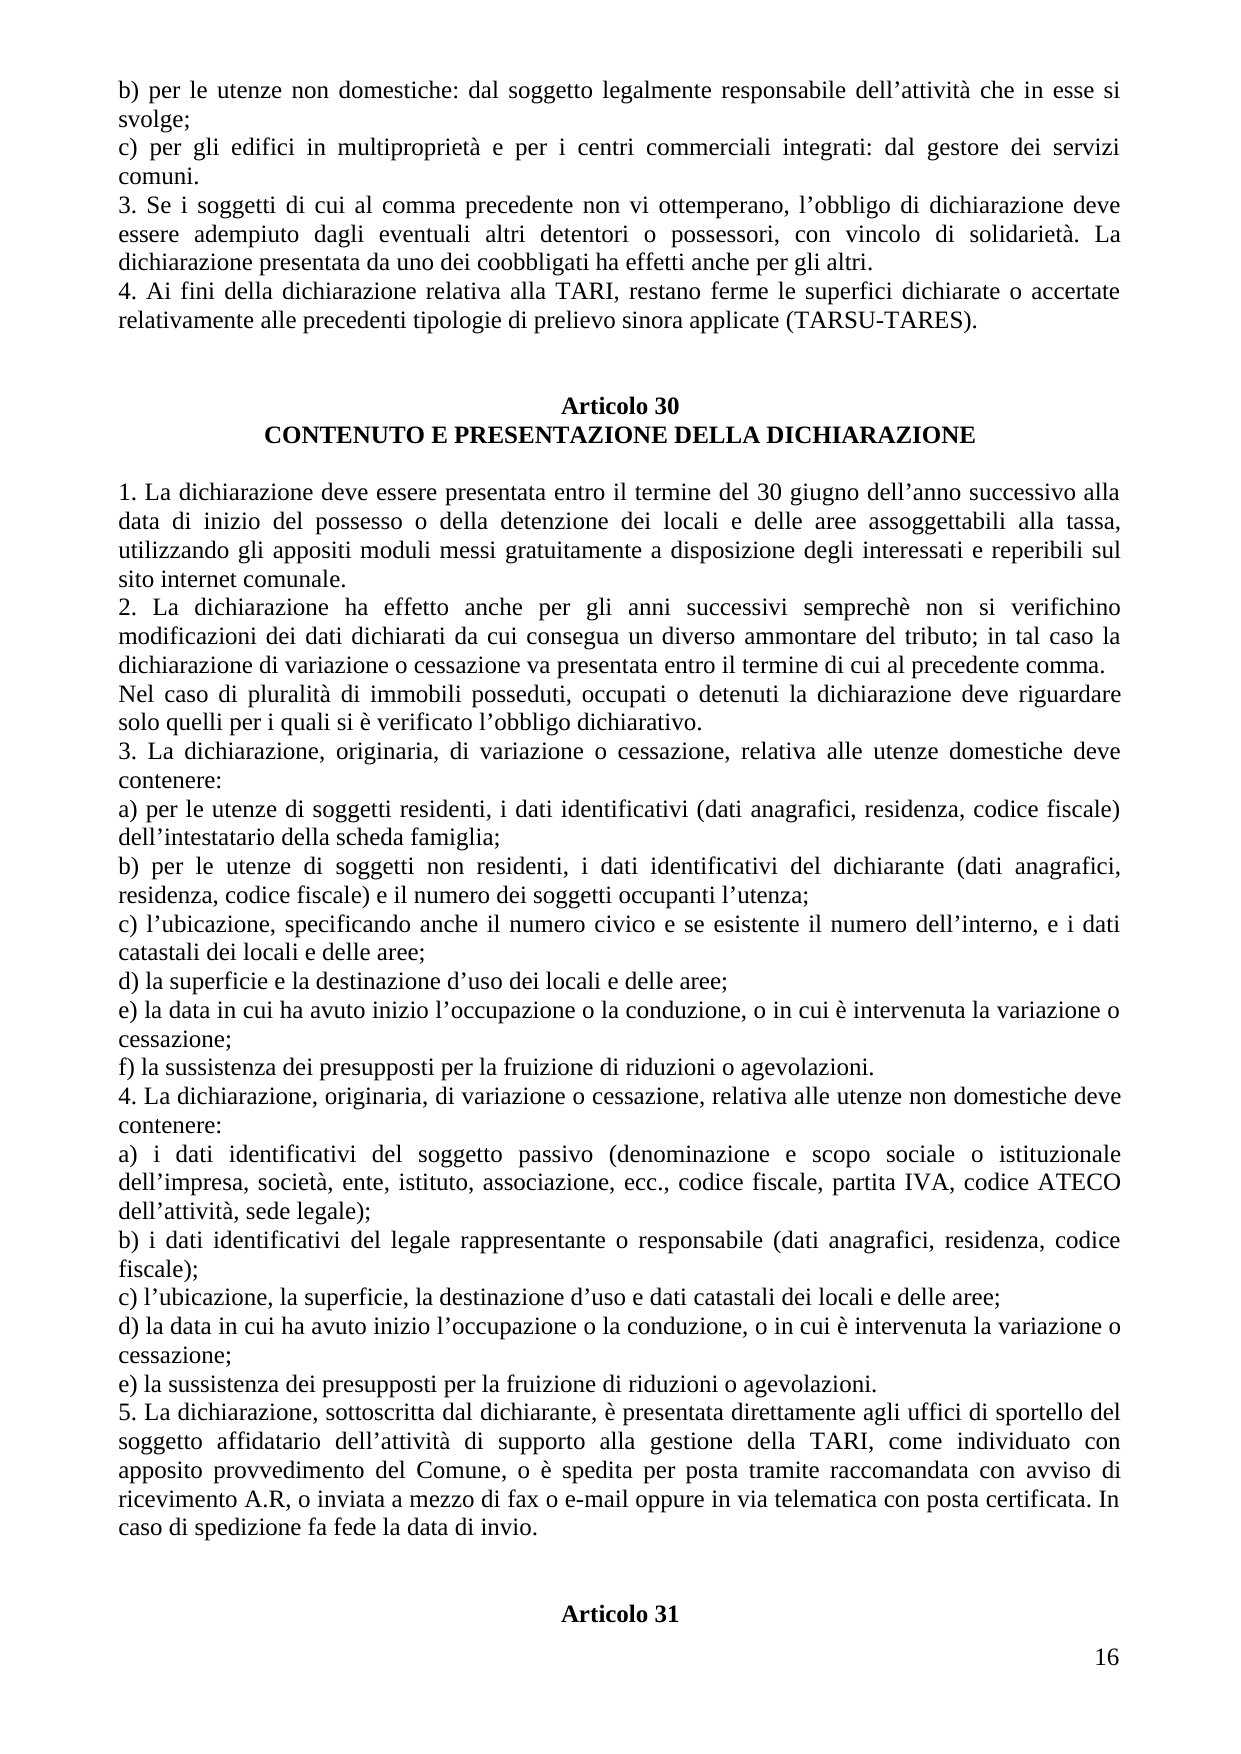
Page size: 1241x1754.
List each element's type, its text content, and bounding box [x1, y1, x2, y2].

text 1. La dichiarazione deve essere presentata entro il termine del 30 giugno dell’anno successivo alla data di inizio del possesso o della detenzione dei locali e delle aree assoggettabili alla tassa, utilizzando gli appositi moduli messi gratuitamente a disposizione degli interessati e reperibili sul sito internet comunale. [118, 477, 1122, 592]
text Articolo 30 [118, 391, 1122, 420]
text c) l’ubicazione, la superficie, la destinazione d’uso e dati catastali dei locali e delle aree; [118, 1282, 1122, 1311]
text c) l’ubicazione, specificando anche il numero civico e se esistente il numero dell’interno, e i dati catastali dei locali e delle aree; [118, 909, 1122, 966]
text 4. La dichiarazione, originaria, di variazione o cessazione, relativa alle utenze non domestiche deve contenere: [118, 1081, 1122, 1139]
text a) i dati identificativi del soggetto passivo (denominazione e scopo sociale o istituzionale dell’impresa, società, ente, istituto, associazione, ecc., codice fiscale, partita IVA, codice ATECO dell’attività, sede legale); [118, 1139, 1122, 1225]
text f) la sussistenza dei presupposti per la fruizione di riduzioni o agevolazioni. [118, 1052, 1122, 1081]
text c) per gli edifici in multiproprietà e per i centri commerciali integrati: dal gestore dei servizi comuni. [118, 132, 1122, 190]
text 3. Se i soggetti di cui al comma precedente non vi ottemperano, l’obbligo di dichiarazione deve essere adempiuto dagli eventuali altri detentori o possessori, con vincolo di solidarietà. La dichiarazione presentata da uno dei coobbligati ha effetti anche per gli altri. [118, 190, 1122, 276]
text d) la data in cui ha avuto inizio l’occupazione o la conduzione, o in cui è intervenuta la variazione o cessazione; [118, 1311, 1122, 1369]
text CONTENUTO E PRESENTAZIONE DELLA DICHIARAZIONE [118, 420, 1122, 449]
text 4. Ai fini della dichiarazione relativa alla TARI, restano ferme le superfici dichiarate o accertate relativamente alle precedenti tipologie di prelievo sinora applicate (TARSU-TARES). [118, 276, 1122, 334]
text e) la data in cui ha avuto inizio l’occupazione o la conduzione, o in cui è intervenuta la variazione o cessazione; [118, 995, 1122, 1052]
text 5. La dichiarazione, sottoscritta dal dichiarante, è presentata direttamente agli uffici di sportello del soggetto affidatario dell’attività di supporto alla gestione della TARI, come individuato con apposito provvedimento del Comune, o è spedita per posta tramite raccomandata con avviso di ricevimento A.R, o inviata a mezzo di fax o e-mail oppure in via telematica con posta certificata. In caso di spedizione fa fede la data di invio. [118, 1397, 1122, 1541]
text b) i dati identificativi del legale rappresentante o responsabile (dati anagrafici, residenza, codice fiscale); [118, 1225, 1122, 1282]
text b) per le utenze di soggetti non residenti, i dati identificativi del dichiarante (dati anagrafici, residenza, codice fiscale) e il numero dei soggetti occupanti l’utenza; [118, 851, 1122, 909]
text 3. La dichiarazione, originaria, di variazione o cessazione, relativa alle utenze domestiche deve contenere: [118, 736, 1122, 794]
text d) la superficie e la destinazione d’uso dei locali e delle aree; [118, 966, 1122, 995]
text 2. La dichiarazione ha effetto anche per gli anni successivi semprechè non si verifichino modificazioni dei dati dichiarati da cui consegua un diverso ammontare del tributo; in tal caso la dichiarazione di variazione o cessazione va presentata entro il termine di cui al precedente comma. [118, 592, 1122, 679]
text Nel caso di pluralità di immobili posseduti, occupati o detenuti la dichiarazione deve riguardare solo quelli per i quali si è verificato l’obbligo dichiarativo. [118, 679, 1122, 736]
text Articolo 31 [118, 1599, 1122, 1627]
text e) la sussistenza dei presupposti per la fruizione di riduzioni o agevolazioni. [118, 1369, 1122, 1397]
text b) per le utenze non domestiche: dal soggetto legalmente responsabile dell’attività che in esse si svolge; [118, 75, 1122, 132]
text a) per le utenze di soggetti residenti, i dati identificativi (dati anagrafici, residenza, codice fiscale) dell’intestatario della scheda famiglia; [118, 794, 1122, 851]
